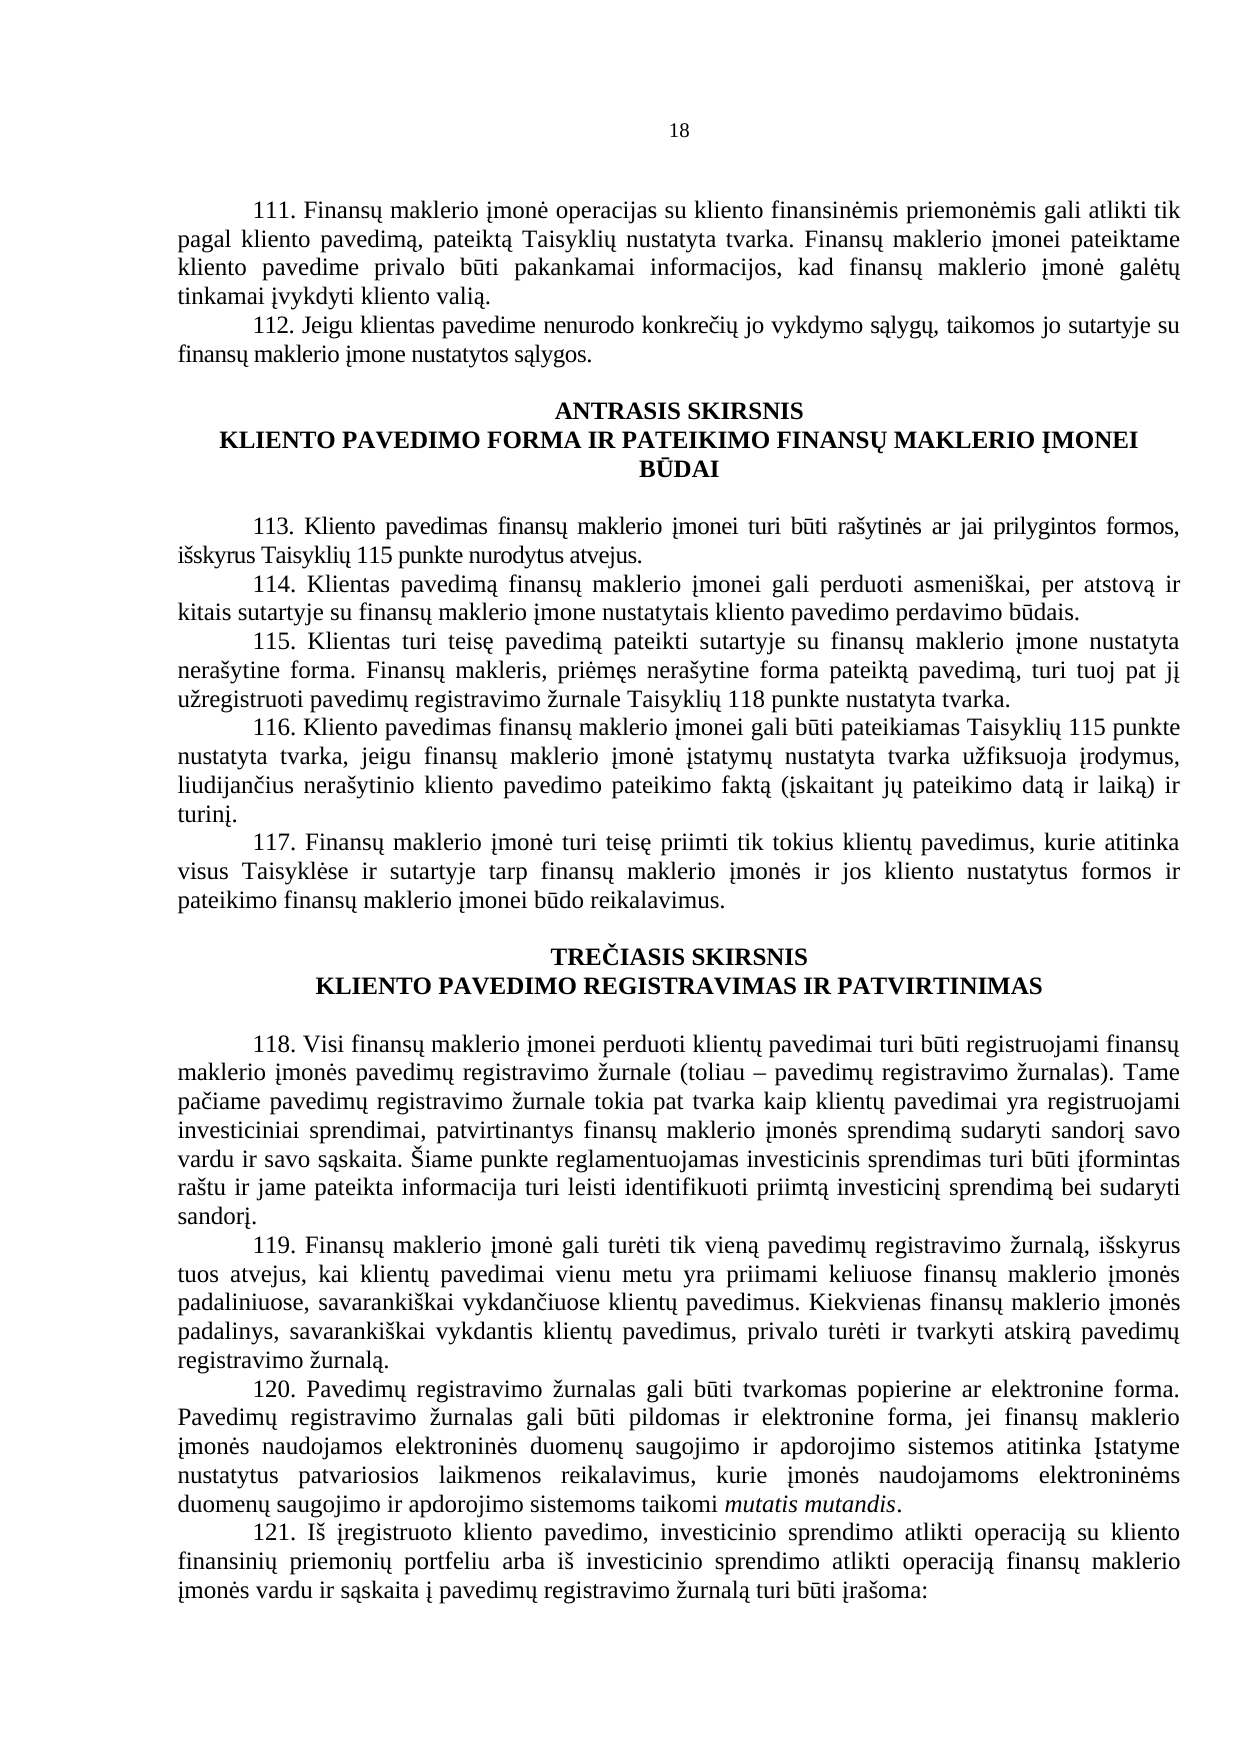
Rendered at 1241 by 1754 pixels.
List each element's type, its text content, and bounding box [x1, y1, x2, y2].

text 120. Pavedimų registravimo žurnalas gali būti tvarkomas popierine ar elektronine forma. Pavedimų registravimo žurnalas gali būti pildomas ir elektronine forma, jei finansų maklerio įmonės naudojamos elektroninės duomenų saugojimo ir apdorojimo sistemos atitinka Įstatyme nustatytus patvariosios laikmenos reikalavimus, kurie įmonės naudojamoms elektroninėms duomenų saugojimo ir apdorojimo sistemoms taikomi mutatis mutandis. [177, 1374, 1181, 1517]
text 116. Kliento pavedimas finansų maklerio įmonei gali būti pateikiamas Taisyklių 115 punkte nustatyta tvarka, jeigu finansų maklerio įmonė įstatymų nustatyta tvarka užfiksuoja įrodymus, liudijančius nerašytinio kliento pavedimo pateikimo faktą (įskaitant jų pateikimo datą ir laiką) ir turinį. [177, 712, 1181, 827]
text TREČIASIS SKIRSNIS [177, 942, 1181, 971]
text KLIENTO PAVEDIMO FORMA IR PATEIKIMO FINANSŲ MAKLERIO ĮMONEI BŪDAI [177, 425, 1181, 482]
text 113. Kliento pavedimas finansų maklerio įmonei turi būti rašytinės ar jai prilygintos formos, išskyrus Taisyklių 115 punkte nurodytus atvejus. [177, 511, 1181, 569]
text 112. Jeigu klientas pavedime nenurodo konkrečių jo vykdymo sąlygų, taikomos jo sutartyje su finansų maklerio įmone nustatytos sąlygos. [177, 310, 1181, 367]
text 117. Finansų maklerio įmonė turi teisę priimti tik tokius klientų pavedimus, kurie atitinka visus Taisyklėse ir sutartyje tarp finansų maklerio įmonės ir jos kliento nustatytus formos ir pateikimo finansų maklerio įmonei būdo reikalavimus. [177, 827, 1181, 914]
text ANTRASIS SKIRSNIS [177, 396, 1181, 425]
text 115. Klientas turi teisę pavedimą pateikti sutartyje su finansų maklerio įmone nustatyta nerašytine forma. Finansų makleris, priėmęs nerašytine forma pateiktą pavedimą, turi tuoj pat jį užregistruoti pavedimų registravimo žurnale Taisyklių 118 punkte nustatyta tvarka. [177, 626, 1181, 712]
text 114. Klientas pavedimą finansų maklerio įmonei gali perduoti asmeniškai, per atstovą ir kitais sutartyje su finansų maklerio įmone nustatytais kliento pavedimo perdavimo būdais. [177, 569, 1181, 626]
text 118. Visi finansų maklerio įmonei perduoti klientų pavedimai turi būti registruojami finansų maklerio įmonės pavedimų registravimo žurnale (toliau – pavedimų registravimo žurnalas). Tame pačiame pavedimų registravimo žurnale tokia pat tvarka kaip klientų pavedimai yra registruojami investiciniai sprendimai, patvirtinantys finansų maklerio įmonės sprendimą sudaryti sandorį savo vardu ir savo sąskaita. Šiame punkte reglamentuojamas investicinis sprendimas turi būti įformintas raštu ir jame pateikta informacija turi leisti identifikuoti priimtą investicinį sprendimą bei sudaryti sandorį. [177, 1029, 1181, 1230]
text KLIENTO PAVEDIMO REGISTRAVIMAS IR PATVIRTINIMAS [177, 971, 1181, 1000]
text 111. Finansų maklerio įmonė operacijas su kliento finansinėmis priemonėmis gali atlikti tik pagal kliento pavedimą, pateiktą Taisyklių nustatyta tvarka. Finansų maklerio įmonei pateiktame kliento pavedime privalo būti pakankamai informacijos, kad finansų maklerio įmonė galėtų tinkamai įvykdyti kliento valią. [177, 195, 1181, 310]
text 121. Iš įregistruoto kliento pavedimo, investicinio sprendimo atlikti operaciją su kliento finansinių priemonių portfeliu arba iš investicinio sprendimo atlikti operaciją finansų maklerio įmonės vardu ir sąskaita į pavedimų registravimo žurnalą turi būti įrašoma: [177, 1517, 1181, 1604]
text 119. Finansų maklerio įmonė gali turėti tik vieną pavedimų registravimo žurnalą, išskyrus tuos atvejus, kai klientų pavedimai vienu metu yra priimami keliuose finansų maklerio įmonės padaliniuose, savarankiškai vykdančiuose klientų pavedimus. Kiekvienas finansų maklerio įmonės padalinys, savarankiškai vykdantis klientų pavedimus, privalo turėti ir tvarkyti atskirą pavedimų registravimo žurnalą. [177, 1230, 1181, 1374]
